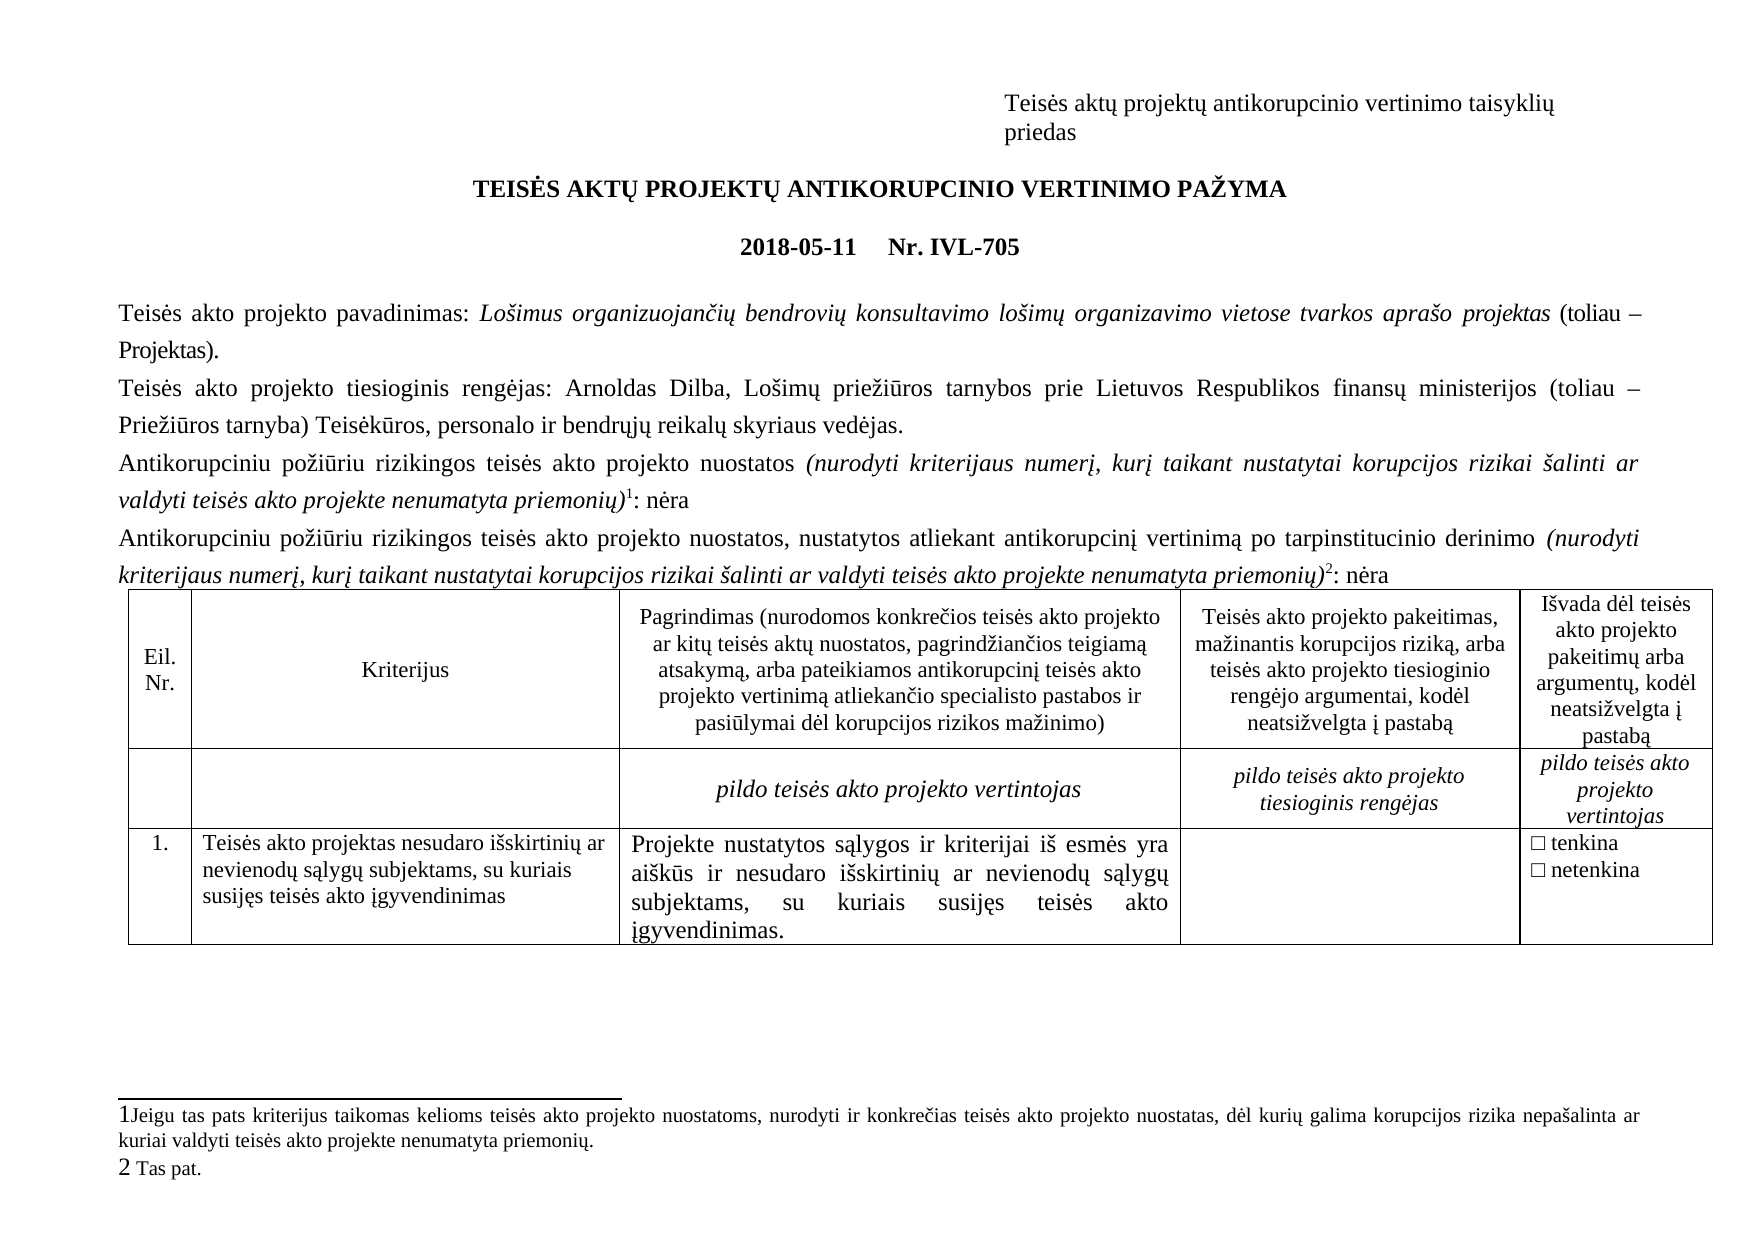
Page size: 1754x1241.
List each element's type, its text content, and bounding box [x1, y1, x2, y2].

table_cell [129, 749, 191, 828]
table_header Eil. Nr. [129, 590, 191, 748]
table_cell Teisės akto projektas nesudaro išskirtinių ar nevienodų sąlygų subjektams, su kuriais susijęs teisės akto įgyvendinimas [192, 829, 619, 944]
table_cell pildo teisės akto projekto vertintojas [1521, 749, 1712, 828]
text Tas pat. [118, 1152, 1642, 1181]
table_cell pildo teisės akto projekto tiesioginis rengėjas [1181, 749, 1519, 828]
table_cell [1181, 829, 1519, 944]
table_header Kriterijus [192, 590, 619, 748]
text priedas [1004, 117, 1642, 145]
text 2018-05-11 Nr. IVL-705 [118, 232, 1642, 260]
table_header Teisės akto projekto pakeitimas, mažinantis korupcijos riziką, arba teisės akto projekto tiesioginio rengėjo argumentai, kodėl neatsižvelgta į pastabą [1181, 590, 1519, 748]
text TEISĖS AKTŲ PROJEKTŲ ANTIKORUPCINIO VERTINIMO PAŽYMA [118, 174, 1642, 203]
text Jeigu tas pats kriterijus taikomas kelioms teisės akto projekto nuostatoms, nurodyti ir konkrečias teisės akto projekto nuostatas, dėl kurių galima korupcijos rizika nepašalinta ar kuriai valdyti teisės akto projekte nenumatyta priemonių. [118, 1099, 1642, 1152]
table_cell pildo teisės akto projekto vertintojas [620, 749, 1180, 828]
table_cell □ tenkina □ netenkina [1521, 829, 1712, 944]
table_cell [192, 749, 619, 828]
table_header Išvada dėl teisės akto projekto pakeitimų arba argumentų, kodėl neatsižvelgta į pastabą [1521, 590, 1712, 748]
text Teisės akto projekto pavadinimas: Lošimus organizuojančių bendrovių konsultavimo lošimų organizavimo vietose tvarkos aprašo projektas (toliau – Projektas). [118, 289, 1642, 364]
text Antikorupciniu požiūriu rizikingos teisės akto projekto nuostatos, nustatytos atliekant antikorupcinį vertinimą po tarpinstitucinio derinimo (nurodyti kriterijaus numerį, kurį taikant nustatytai korupcijos rizikai šalinti ar valdyti teisės akto projekte nenumatyta priemonių): nėra [118, 514, 1642, 589]
table_cell Projekte nustatytos sąlygos ir kriterijai iš esmės yra aiškūs ir nesudaro išskirtinių ar nevienodų sąlygų subjektams, su kuriais susijęs teisės akto įgyvendinimas. [620, 829, 1180, 944]
text Antikorupciniu požiūriu rizikingos teisės akto projekto nuostatos (nurodyti kriterijaus numerį, kurį taikant nustatytai korupcijos rizikai šalinti ar valdyti teisės akto projekte nenumatyta priemonių): nėra [118, 439, 1642, 514]
table_header Pagrindimas (nurodomos konkrečios teisės akto projekto ar kitų teisės aktų nuostatos, pagrindžiančios teigiamą atsakymą, arba pateikiamos antikorupcinį teisės akto projekto vertinimą atliekančio specialisto pastabos ir pasiūlymai dėl korupcijos rizikos mažinimo) [620, 590, 1180, 748]
table_cell 1. [129, 829, 191, 944]
text Teisės aktų projektų antikorupcinio vertinimo taisyklių [929, 88, 1642, 117]
text Teisės akto projekto tiesioginis rengėjas: Arnoldas Dilba, Lošimų priežiūros tarnybos prie Lietuvos Respublikos finansų ministerijos (toliau – Priežiūros tarnyba) Teisėkūros, personalo ir bendrųjų reikalų skyriaus vedėjas. [118, 364, 1642, 439]
